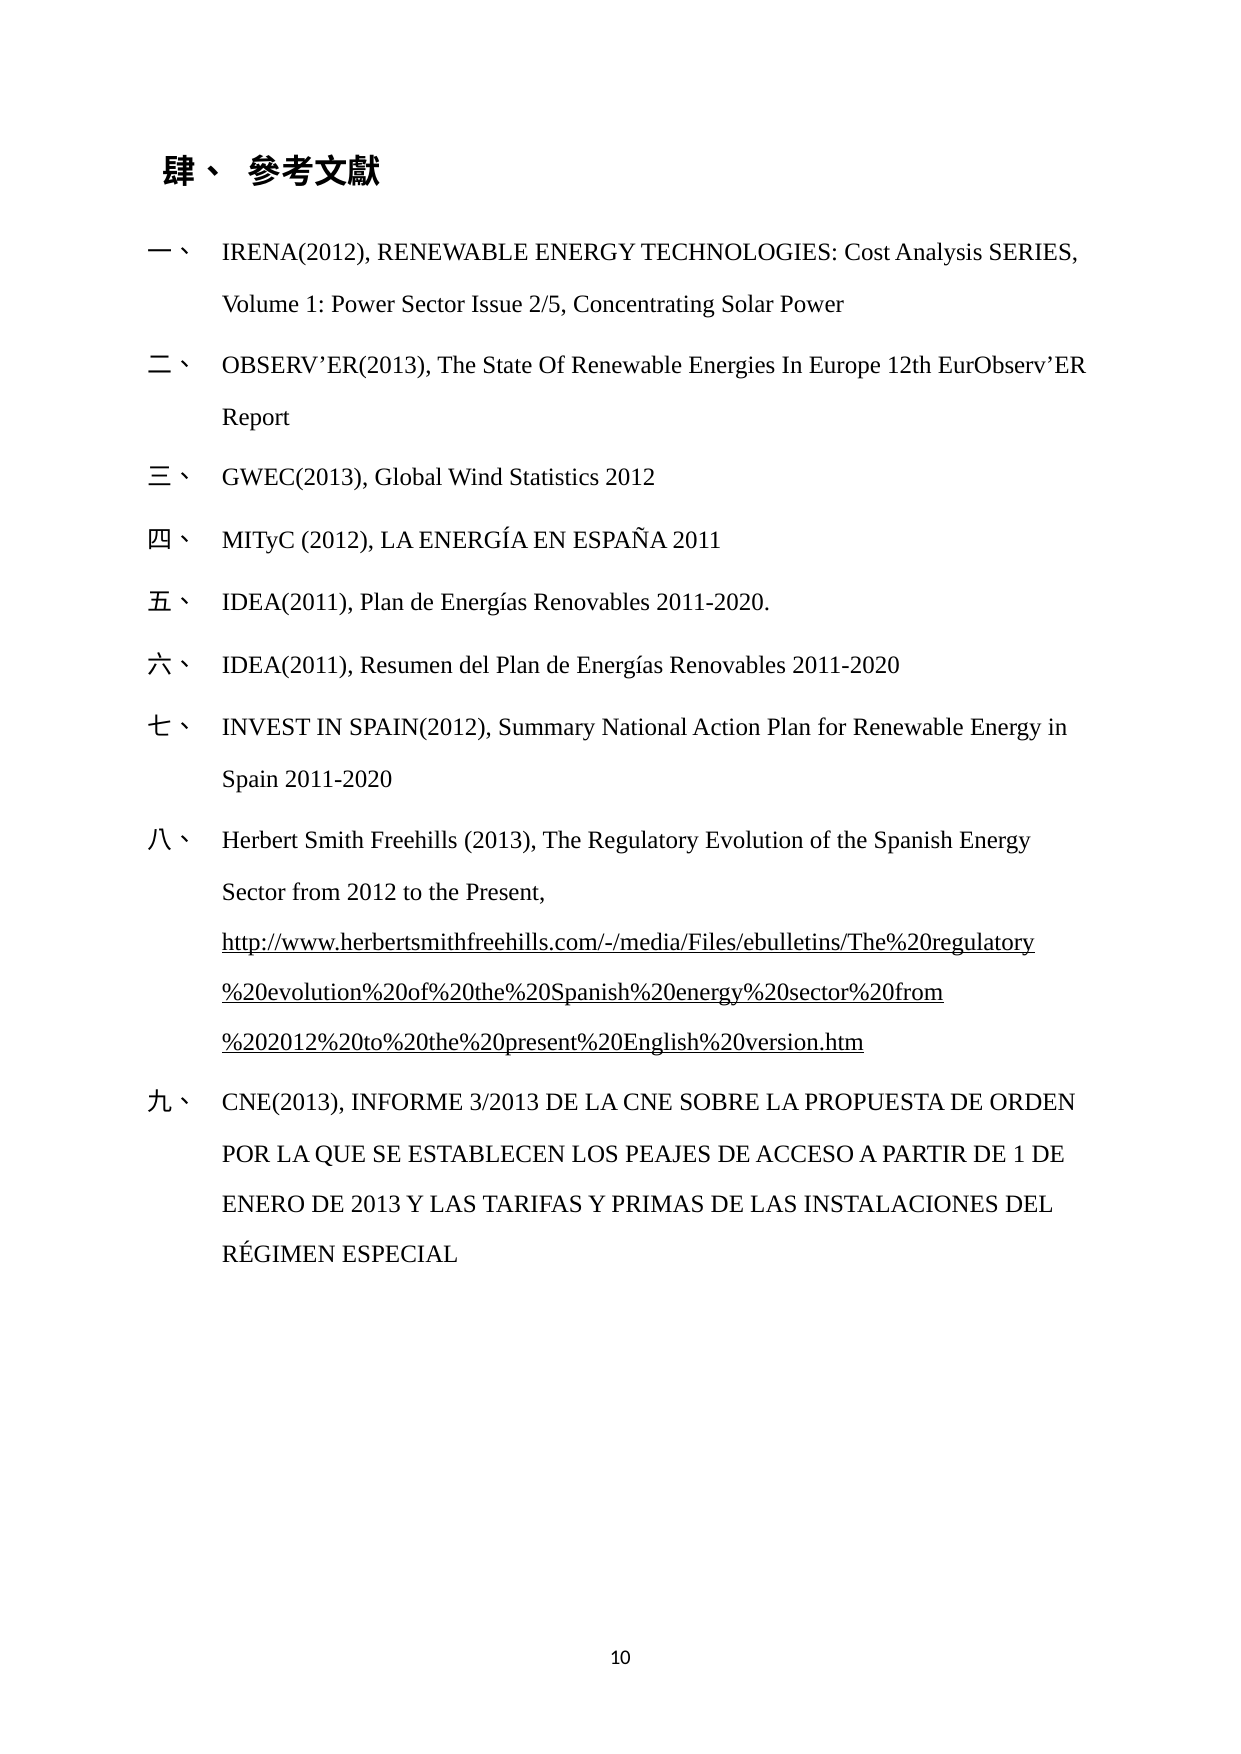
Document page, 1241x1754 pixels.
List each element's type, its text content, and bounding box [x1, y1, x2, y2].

list INVEST IN SPAIN(2012), Summary National Action Plan for Renewable Energy in Spain 2011-2020 [148, 693, 1092, 793]
list GWEC(2013), Global Wind Statistics 2012 [148, 443, 1092, 493]
list IRENA(2012), RENEWABLE ENERGY TECHNOLOGIES: Cost Analysis SERIES, Volume 1: Power Sector Issue 2/5, Concentrating Solar Power [148, 218, 1092, 318]
list CNE(2013), INFORME 3/2013 DE LA CNE SOBRE LA PROPUESTA DE ORDEN POR LA QUE SE ESTABLECEN LOS PEAJES DE ACCESO A PARTIR DE 1 DE ENERO DE 2013 Y LAS TARIFAS Y PRIMAS DE LAS INSTALACIONES DEL RÉGIMEN ESPECIAL [148, 1068, 1092, 1268]
list OBSERV’ER(2013), The State Of Renewable Energies In Europe 12th EurObserv’ER Report [148, 331, 1092, 431]
list MITyC (2012), LA ENERGÍA EN ESPAÑA 2011 [148, 506, 1092, 556]
list Herbert Smith Freehills (2013), The Regulatory Evolution of the Spanish Energy Sector from 2012 to the Present, http://www.herbertsmithfreehills.com/-/media/Files/ebulletins/The%20regulatory%20evolution%20of%20the%20Spanish%20energy%20sector%20from%202012%20to%20the%20present%20English%20version.htm [148, 806, 1092, 1056]
list IDEA(2011), Plan de Energías Renovables 2011-2020. [148, 568, 1092, 618]
subtitle 參考文獻 [162, 143, 1092, 193]
list IDEA(2011), Resumen del Plan de Energías Renovables 2011-2020 [148, 631, 1092, 681]
